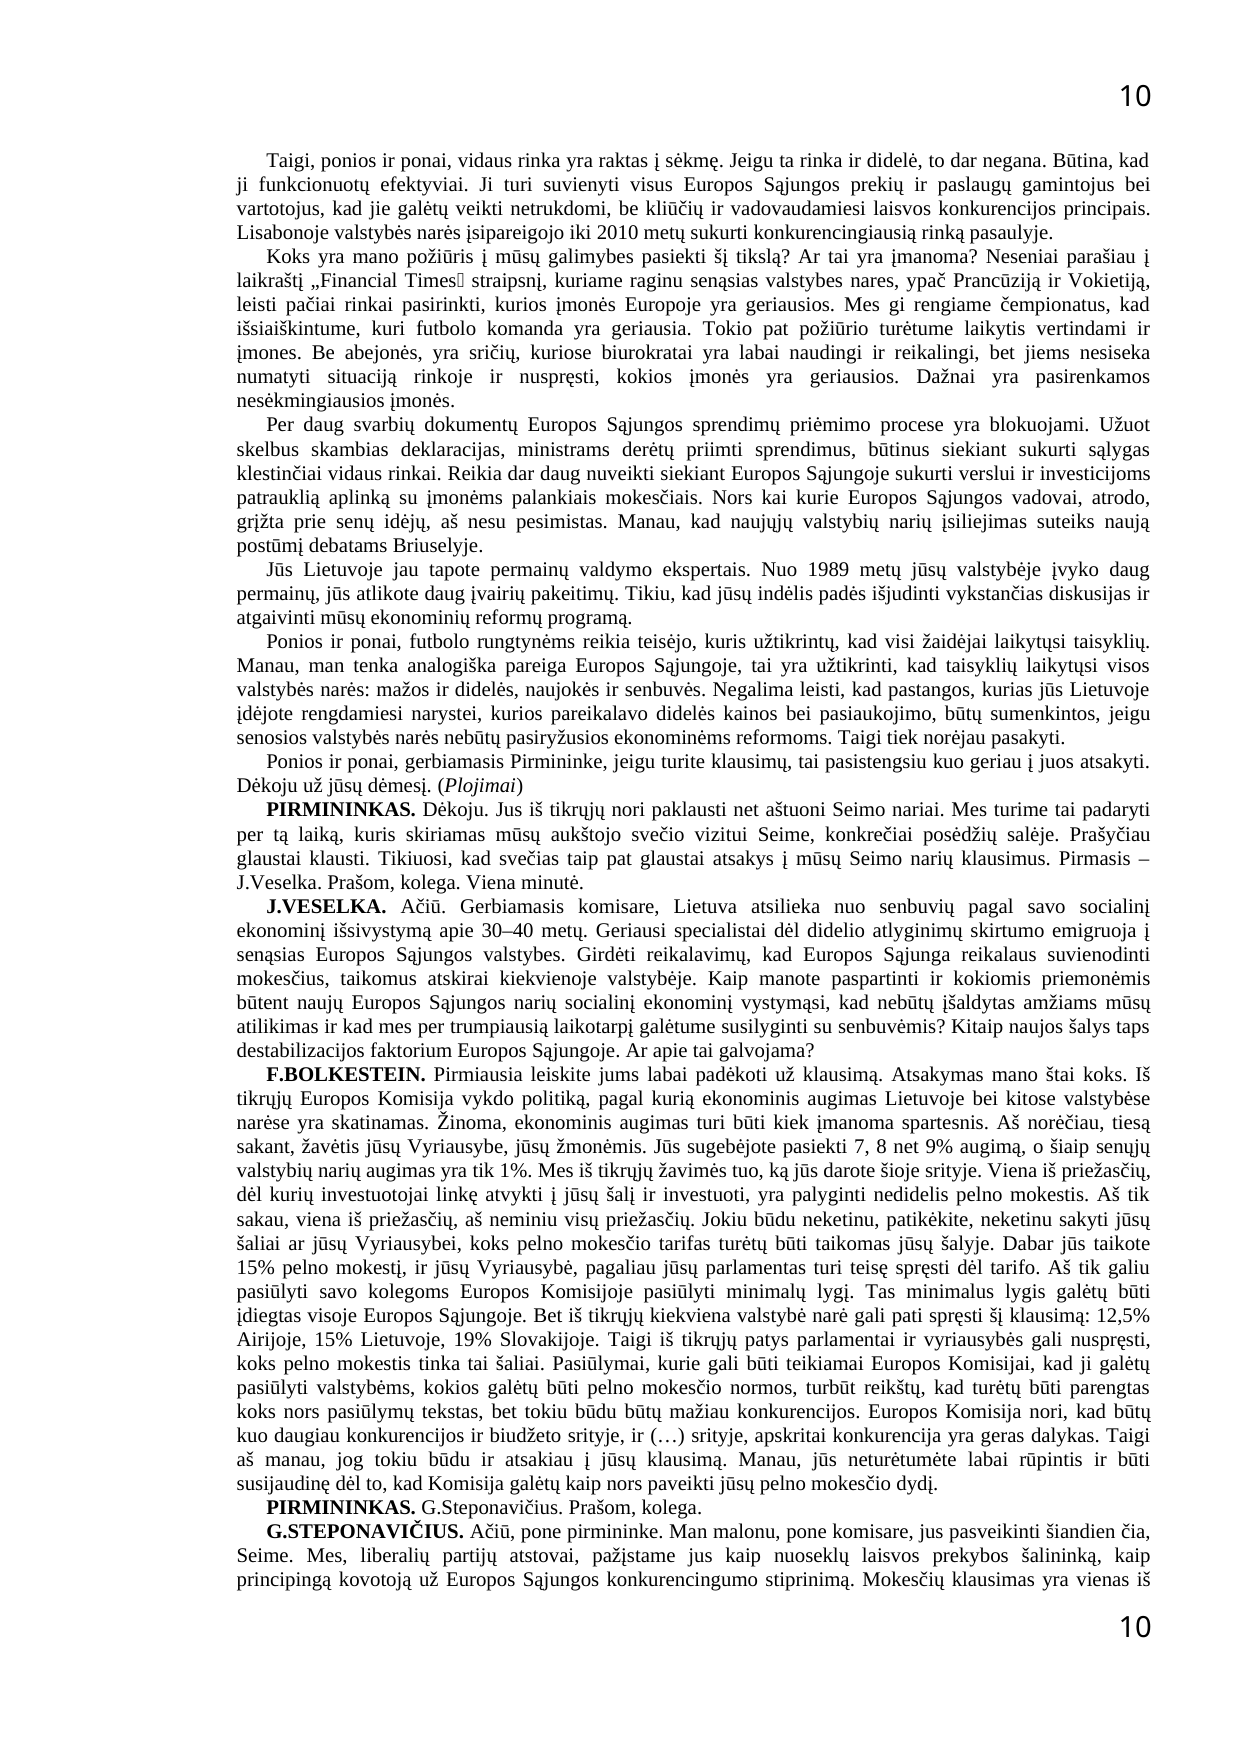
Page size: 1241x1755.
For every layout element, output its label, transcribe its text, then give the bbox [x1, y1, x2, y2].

text PIRMININKAS. G.Steponavičius. Prašom, kolega. [236, 1495, 1152, 1519]
text PIRMININKAS. Dėkoju. Jus iš tikrųjų nori paklausti net aštuoni Seimo nariai. Mes turime tai padaryti per tą laiką, kuris skiriamas mūsų aukštojo svečio vizitui Seime, konkrečiai posėdžių salėje. Prašyčiau glaustai klausti. Tikiuosi, kad svečias taip pat glaustai atsakys į mūsų Seimo narių klausimus. Pirmasis – J.Veselka. Prašom, kolega. Viena minutė. [236, 797, 1152, 894]
text F.BOLKESTEIN. Pirmiausia leiskite jums labai padėkoti už klausimą. Atsakymas mano štai koks. Iš tikrųjų Europos Komisija vykdo politiką, pagal kurią ekonominis augimas Lietuvoje bei kitose valstybėse narėse yra skatinamas. Žinoma, ekonominis augimas turi būti kiek įmanoma spartesnis. Aš norėčiau, tiesą sakant, žavėtis jūsų Vyriausybe, jūsų žmonėmis. Jūs sugebėjote pasiekti 7, 8 net 9% augimą, o šiaip senųjų valstybių narių augimas yra tik 1%. Mes iš tikrųjų žavimės tuo, ką jūs darote šioje srityje. Viena iš priežasčių, dėl kurių investuotojai linkę atvykti į jūsų šalį ir investuoti, yra palyginti nedidelis pelno mokestis. Aš tik sakau, viena iš priežasčių, aš neminiu visų priežasčių. Jokiu būdu neketinu, patikėkite, neketinu sakyti jūsų šaliai ar jūsų Vyriausybei, koks pelno mokesčio tarifas turėtų būti taikomas jūsų šalyje. Dabar jūs taikote 15% pelno mokestį, ir jūsų Vyriausybė, pagaliau jūsų parlamentas turi teisę spręsti dėl tarifo. Aš tik galiu pasiūlyti savo kolegoms Europos Komisijoje pasiūlyti minimalų lygį. Tas minimalus lygis galėtų būti įdiegtas visoje Europos Sąjungoje. Bet iš tikrųjų kiekviena valstybė narė gali pati spręsti šį klausimą: 12,5% Airijoje, 15% Lietuvoje, 19% Slovakijoje. Taigi iš tikrųjų patys parlamentai ir vyriausybės gali nuspręsti, koks pelno mokestis tinka tai šaliai. Pasiūlymai, kurie gali būti teikiamai Europos Komisijai, kad ji galėtų pasiūlyti valstybėms, kokios galėtų būti pelno mokesčio normos, turbūt reikštų, kad turėtų būti parengtas koks nors pasiūlymų tekstas, bet tokiu būdu būtų mažiau konkurencijos. Europos Komisija nori, kad būtų kuo daugiau konkurencijos ir biudžeto srityje, ir (…) srityje, apskritai konkurencija yra geras dalykas. Taigi aš manau, jog tokiu būdu ir atsakiau į jūsų klausimą. Manau, jūs neturėtumėte labai rūpintis ir būti susijaudinę dėl to, kad Komisija galėtų kaip nors paveikti jūsų pelno mokesčio dydį. [236, 1062, 1152, 1495]
text Per daug svarbių dokumentų Europos Sąjungos sprendimų priėmimo procese yra blokuojami. Užuot skelbus skambias deklaracijas, ministrams derėtų priimti sprendimus, būtinus siekiant sukurti sąlygas klestinčiai vidaus rinkai. Reikia dar daug nuveikti siekiant Europos Sąjungoje sukurti verslui ir investicijoms patrauklią aplinką su įmonėms palankiais mokesčiais. Nors kai kurie Europos Sąjungos vadovai, atrodo, grįžta prie senų idėjų, aš nesu pesimistas. Manau, kad naujųjų valstybių narių įsiliejimas suteiks naują postūmį debatams Briuselyje. [236, 412, 1152, 557]
text Ponios ir ponai, gerbiamasis Pirmininke, jeigu turite klausimų, tai pasistengsiu kuo geriau į juos atsakyti. Dėkoju už jūsų dėmesį. (Plojimai) [236, 749, 1152, 797]
text Jūs Lietuvoje jau tapote permainų valdymo ekspertais. Nuo 1989 metų jūsų valstybėje įvyko daug permainų, jūs atlikote daug įvairių pakeitimų. Tikiu, kad jūsų indėlis padės išjudinti vykstančias diskusijas ir atgaivinti mūsų ekonominių reformų programą. [236, 557, 1152, 629]
text Taigi, ponios ir ponai, vidaus rinka yra raktas į sėkmę. Jeigu ta rinka ir didelė, to dar negana. Būtina, kad ji funkcionuotų efektyviai. Ji turi suvienyti visus Europos Sąjungos prekių ir paslaugų gamintojus bei vartotojus, kad jie galėtų veikti netrukdomi, be kliūčių ir vadovaudamiesi laisvos konkurencijos principais. Lisabonoje valstybės narės įsipareigojo iki 2010 metų sukurti konkurencingiausią rinką pasaulyje. [236, 148, 1152, 244]
text Koks yra mano požiūris į mūsų galimybes pasiekti šį tikslą? Ar tai yra įmanoma? Neseniai parašiau į laikraštį „Financial Times straipsnį, kuriame raginu senąsias valstybes nares, ypač Prancūziją ir Vokietiją, leisti pačiai rinkai pasirinkti, kurios įmonės Europoje yra geriausios. Mes gi rengiame čempionatus, kad išsiaiškintume, kuri futbolo komanda yra geriausia. Tokio pat požiūrio turėtume laikytis vertindami ir įmones. Be abejonės, yra sričių, kuriose biurokratai yra labai naudingi ir reikalingi, bet jiems nesiseka numatyti situaciją rinkoje ir nuspręsti, kokios įmonės yra geriausios. Dažnai yra pasirenkamos nesėkmingiausios įmonės. [236, 244, 1152, 412]
text J.VESELKA. Ačiū. Gerbiamasis komisare, Lietuva atsilieka nuo senbuvių pagal savo socialinį ekonominį išsivystymą apie 30–40 metų. Geriausi specialistai dėl didelio atlyginimų skirtumo emigruoja į senąsias Europos Sąjungos valstybes. Girdėti reikalavimų, kad Europos Sąjunga reikalaus suvienodinti mokesčius, taikomus atskirai kiekvienoje valstybėje. Kaip manote paspartinti ir kokiomis priemonėmis būtent naujų Europos Sąjungos narių socialinį ekonominį vystymąsi, kad nebūtų įšaldytas amžiams mūsų atilikimas ir kad mes per trumpiausią laikotarpį galėtume susilyginti su senbuvėmis? Kitaip naujos šalys taps destabilizacijos faktorium Europos Sąjungoje. Ar apie tai galvojama? [236, 894, 1152, 1062]
text Ponios ir ponai, futbolo rungtynėms reikia teisėjo, kuris užtikrintų, kad visi žaidėjai laikytųsi taisyklių. Manau, man tenka analogiška pareiga Europos Sąjungoje, tai yra užtikrinti, kad taisyklių laikytųsi visos valstybės narės: mažos ir didelės, naujokės ir senbuvės. Negalima leisti, kad pastangos, kurias jūs Lietuvoje įdėjote rengdamiesi narystei, kurios pareikalavo didelės kainos bei pasiaukojimo, būtų sumenkintos, jeigu senosios valstybės narės nebūtų pasiryžusios ekonominėms reformoms. Taigi tiek norėjau pasakyti. [236, 629, 1152, 749]
text G.STEPONAVIČIUS. Ačiū, pone pirmininke. Man malonu, pone komisare, jus pasveikinti šiandien čia, Seime. Mes, liberalių partijų atstovai, pažįstame jus kaip nuoseklų laisvos prekybos šalininką, kaip principingą kovotoją už Europos Sąjungos konkurencingumo stiprinimą. Mokesčių klausimas yra vienas iš [236, 1519, 1152, 1591]
